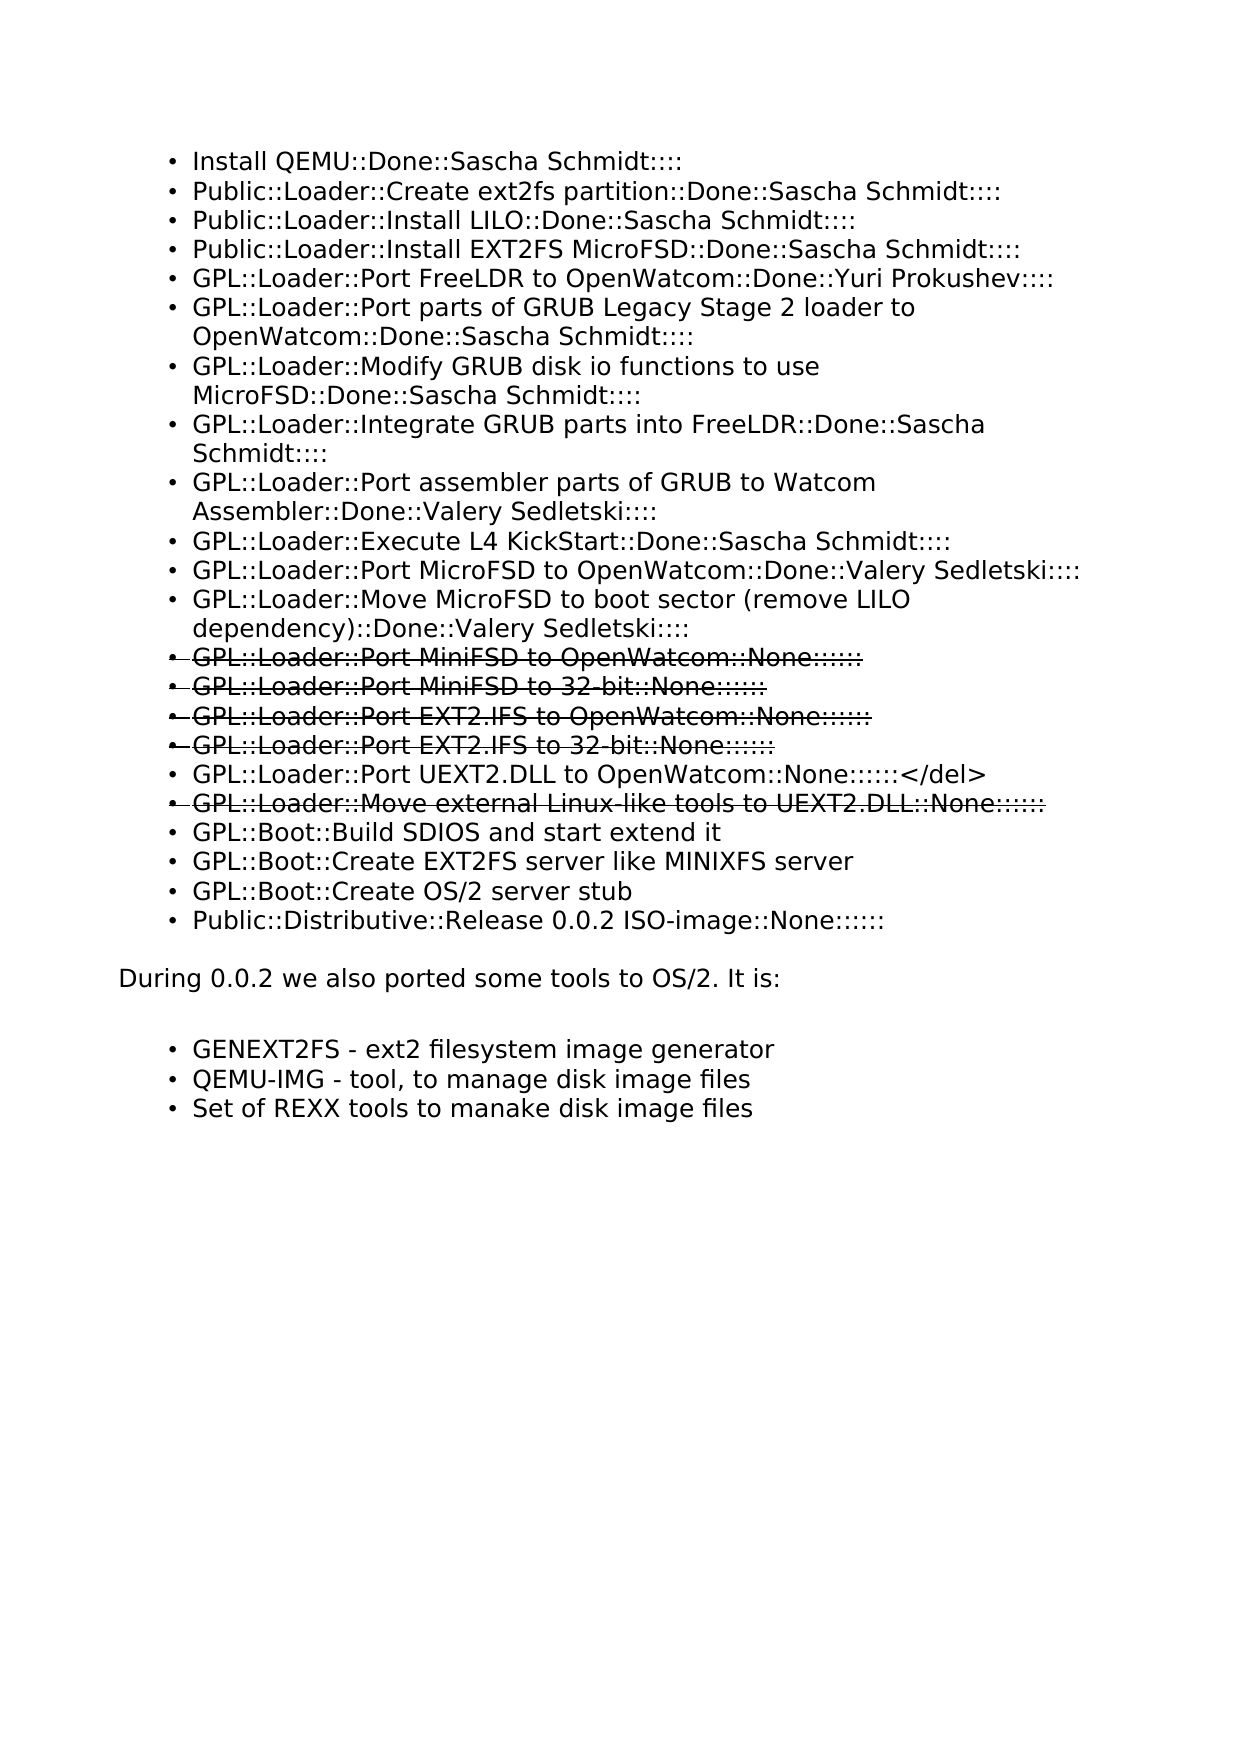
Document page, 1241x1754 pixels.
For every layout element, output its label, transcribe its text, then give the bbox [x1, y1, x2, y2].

list GPL::Loader::Port EXT2.IFS to OpenWatcom::None:::::: [177, 702, 1122, 731]
list GPL::Loader::Port MiniFSD to OpenWatcom::None:::::: [177, 643, 1122, 673]
list GPL::Loader::Move external Linux-like tools to UEXT2.DLL::None:::::: [177, 789, 1122, 818]
list QEMU-IMG - tool, to manage disk image files [177, 1065, 1122, 1094]
list Set of REXX tools to manake disk image files [177, 1094, 1122, 1123]
list GPL::Loader::Port MicroFSD to OpenWatcom::Done::Valery Sedletski:::: [177, 556, 1122, 585]
list GPL::Boot::Create EXT2FS server like MINIXFS server [177, 848, 1122, 877]
list Public::Distributive::Release 0.0.2 ISO-image::None:::::: [177, 906, 1122, 935]
text During 0.0.2 we also ported some tools to OS/2. It is: [118, 964, 1122, 994]
list GPL::Boot::Create OS/2 server stub [177, 877, 1122, 906]
list GPL::Loader::Execute L4 KickStart::Done::Sascha Schmidt:::: [177, 527, 1122, 556]
list Public::Loader::Install LILO::Done::Sascha Schmidt:::: [177, 206, 1122, 235]
list GENEXT2FS - ext2 filesystem image generator [177, 1036, 1122, 1065]
list Install QEMU::Done::Sascha Schmidt:::: [177, 148, 1122, 177]
list Public::Loader::Install EXT2FS MicroFSD::Done::Sascha Schmidt:::: [177, 235, 1122, 264]
list GPL::Loader::Modify GRUB disk io functions to use MicroFSD::Done::Sascha Schmidt:::: [177, 352, 1122, 410]
list GPL::Loader::Move MicroFSD to boot sector (remove LILO dependency)::Done::Valery Sedletski:::: [177, 585, 1122, 643]
list GPL::Loader::Port parts of GRUB Legacy Stage 2 loader to OpenWatcom::Done::Sascha Schmidt:::: [177, 293, 1122, 352]
list GPL::Loader::Port UEXT2.DLL to OpenWatcom::None::::::</del> [177, 760, 1122, 789]
list GPL::Boot::Build SDIOS and start extend it [177, 818, 1122, 848]
list GPL::Loader::Port FreeLDR to OpenWatcom::Done::Yuri Prokushev:::: [177, 264, 1122, 293]
list Public::Loader::Create ext2fs partition::Done::Sascha Schmidt:::: [177, 177, 1122, 206]
list GPL::Loader::Port assembler parts of GRUB to Watcom Assembler::Done::Valery Sedletski:::: [177, 468, 1122, 527]
list GPL::Loader::Port EXT2.IFS to 32-bit::None:::::: [177, 731, 1122, 760]
list GPL::Loader::Port MiniFSD to 32-bit::None:::::: [177, 673, 1122, 702]
list GPL::Loader::Integrate GRUB parts into FreeLDR::Done::Sascha Schmidt:::: [177, 410, 1122, 468]
